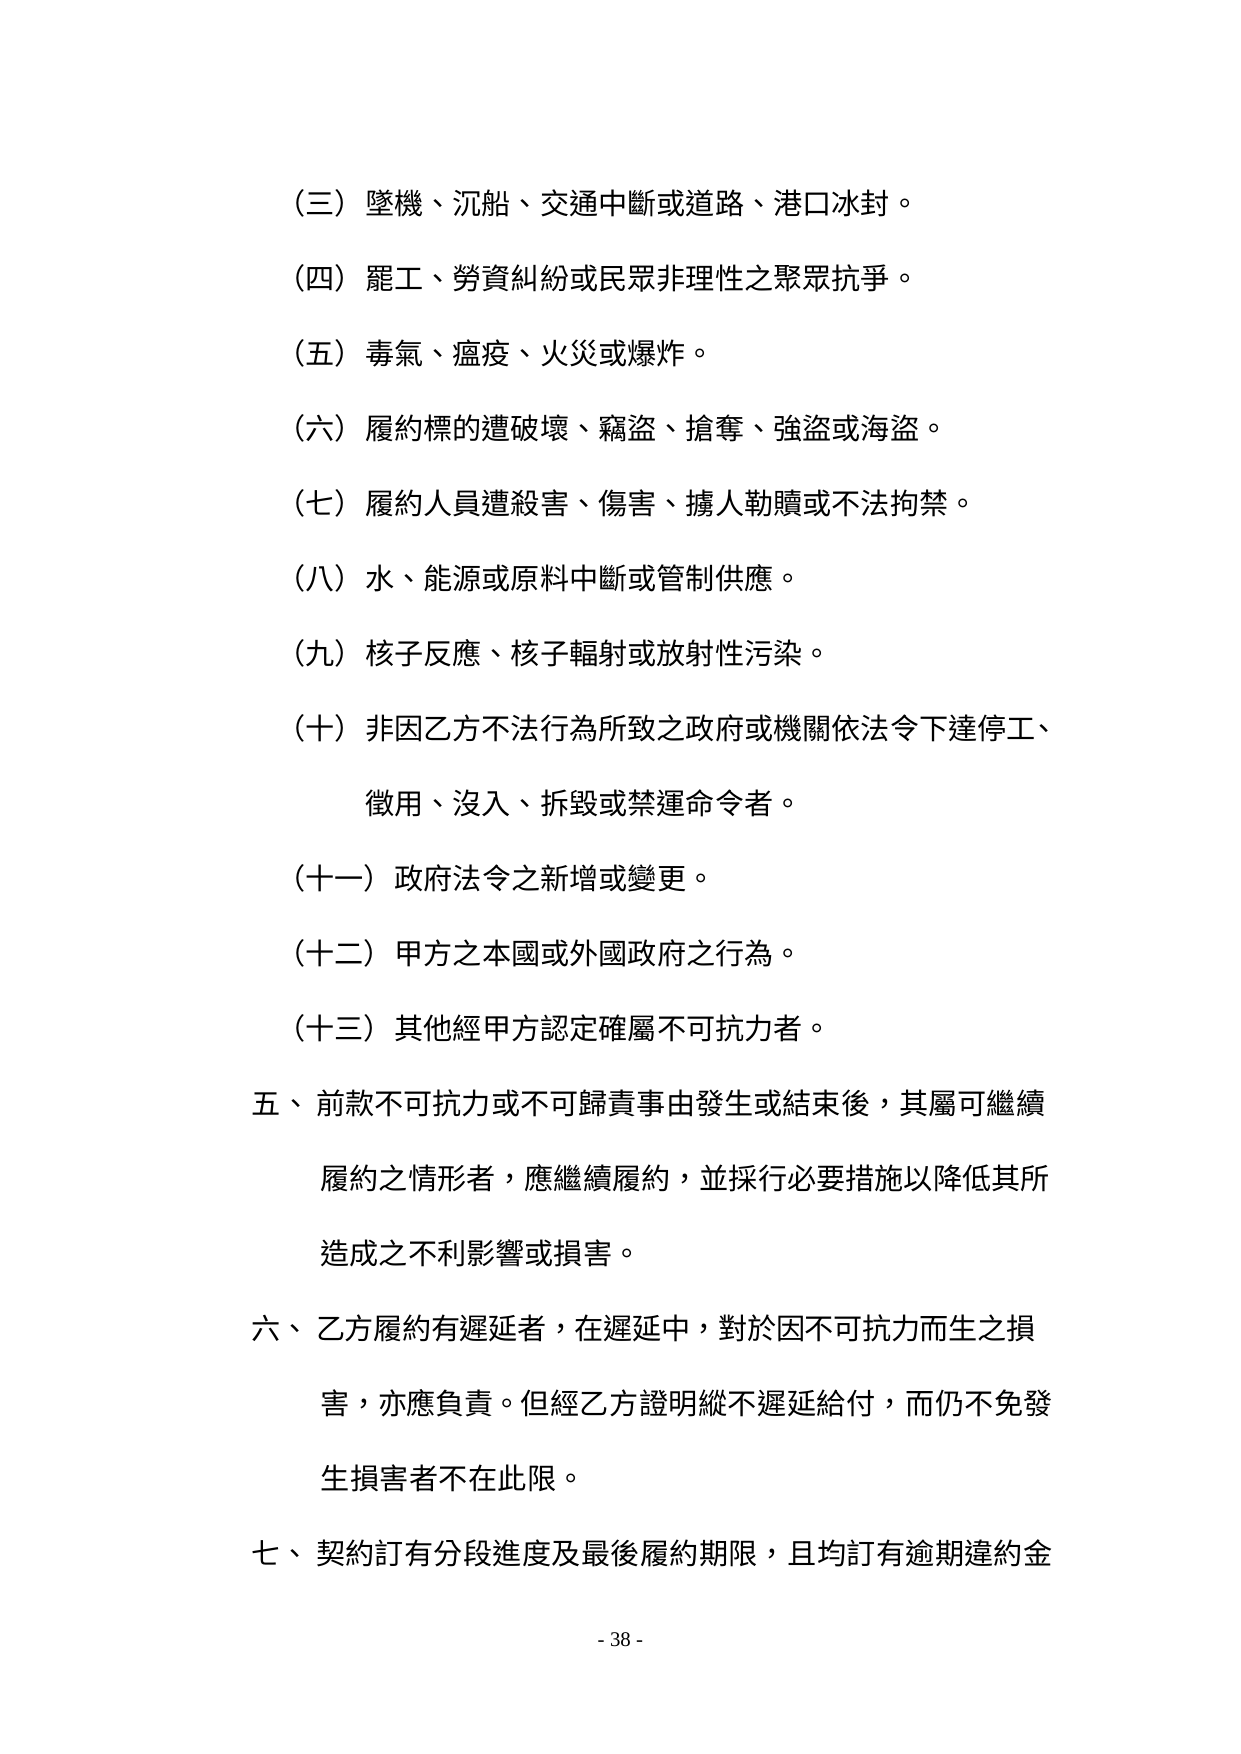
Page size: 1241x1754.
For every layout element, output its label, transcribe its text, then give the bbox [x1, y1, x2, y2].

list 履約標的遭破壞、竊盜、搶奪、強盜或海盜。 [276, 389, 1053, 464]
list 前款不可抗力或不可歸責事由發生或結束後，其屬可繼續履約之情形者，應繼續履約，並採行必要措施以降低其所造成之不利影響或損害。 [252, 1064, 1053, 1289]
list 甲方之本國或外國政府之行為。 [276, 914, 1053, 989]
list 毒氣、瘟疫、火災或爆炸。 [276, 314, 1053, 389]
list 其他經甲方認定確屬不可抗力者。 [276, 989, 1053, 1064]
list 核子反應、核子輻射或放射性污染。 [276, 614, 1053, 689]
list 墜機、沉船、交通中斷或道路、港口冰封。 [276, 164, 1053, 239]
list 履約人員遭殺害、傷害、擄人勒贖或不法拘禁。 [276, 464, 1053, 539]
list 水、能源或原料中斷或管制供應。 [276, 539, 1053, 614]
list 政府法令之新增或變更。 [276, 839, 1053, 914]
list 乙方履約有遲延者，在遲延中，對於因不可抗力而生之損害，亦應負責。但經乙方證明縱不遲延給付，而仍不免發生損害者不在此限。 [252, 1289, 1053, 1514]
list 罷工、勞資糾紛或民眾非理性之聚眾抗爭。 [276, 239, 1053, 314]
list 契約訂有分段進度及最後履約期限，且均訂有逾期違約金 [252, 1514, 1053, 1589]
list 非因乙方不法行為所致之政府或機關依法令下達停工、徵用、沒入、拆毀或禁運命令者。 [276, 689, 1053, 839]
